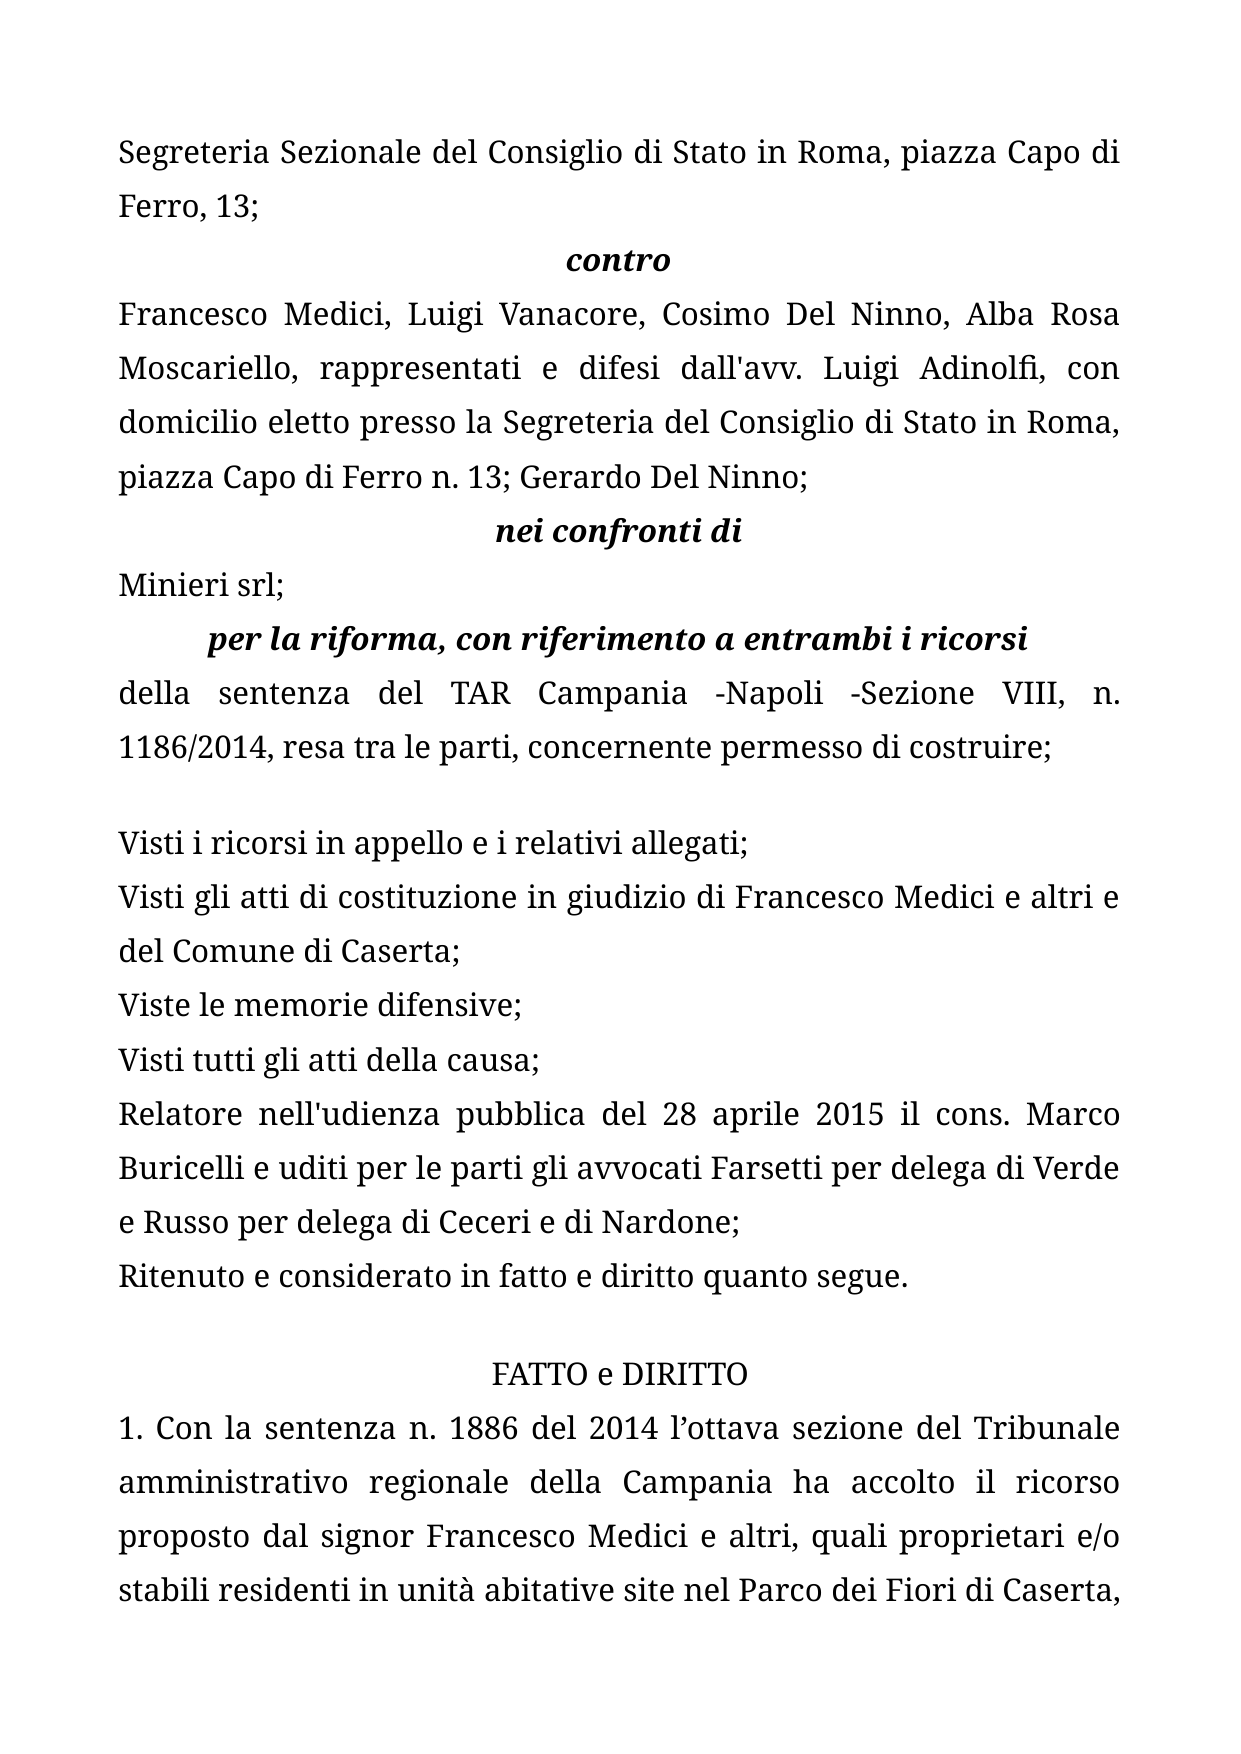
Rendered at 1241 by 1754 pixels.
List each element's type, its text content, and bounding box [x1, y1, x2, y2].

text per la riforma, con riferimento a entrambi i ricorsi [118, 606, 1122, 660]
text contro [118, 226, 1122, 281]
text Visti i ricorsi in appello e i relativi allegati; [118, 809, 1122, 863]
text nei confronti di [118, 497, 1122, 551]
text Francesco Medici, Luigi Vanacore, Cosimo Del Ninno, Alba Rosa Moscariello, rappresentati e difesi dall'avv. Luigi Adinolfi, con domicilio eletto presso la Segreteria del Consiglio di Stato in Roma, piazza Capo di Ferro n. 13; Gerardo Del Ninno; [118, 281, 1122, 497]
text Visti tutti gli atti della causa; [118, 1026, 1122, 1080]
text della sentenza del TAR Campania -Napoli -Sezione VIII, n. 1186/2014, resa tra le parti, concernente permesso di costruire; [118, 660, 1122, 768]
text Relatore nell'udienza pubblica del 28 aprile 2015 il cons. Marco Buricelli e uditi per le parti gli avvocati Farsetti per delega di Verde e Russo per delega di Ceceri e di Nardone; [118, 1080, 1122, 1243]
text Segreteria Sezionale del Consiglio di Stato in Roma, piazza Capo di Ferro, 13; [118, 118, 1122, 226]
text Ritenuto e considerato in fatto e diritto quanto segue. [118, 1243, 1122, 1297]
text FATTO e DIRITTO [118, 1338, 1122, 1394]
text 1. Con la sentenza n. 1886 del 2014 l’ottava sezione del Tribunale amministrativo regionale della Campania ha accolto il ricorso proposto dal signor Francesco Medici e altri, quali proprietari e/o stabili residenti in unità abitative site nel Parco dei Fiori di Caserta, [118, 1394, 1122, 1611]
text Visti gli atti di costituzione in giudizio di Francesco Medici e altri e del Comune di Caserta; [118, 863, 1122, 972]
text Minieri srl; [118, 551, 1122, 606]
text Viste le memorie difensive; [118, 972, 1122, 1026]
